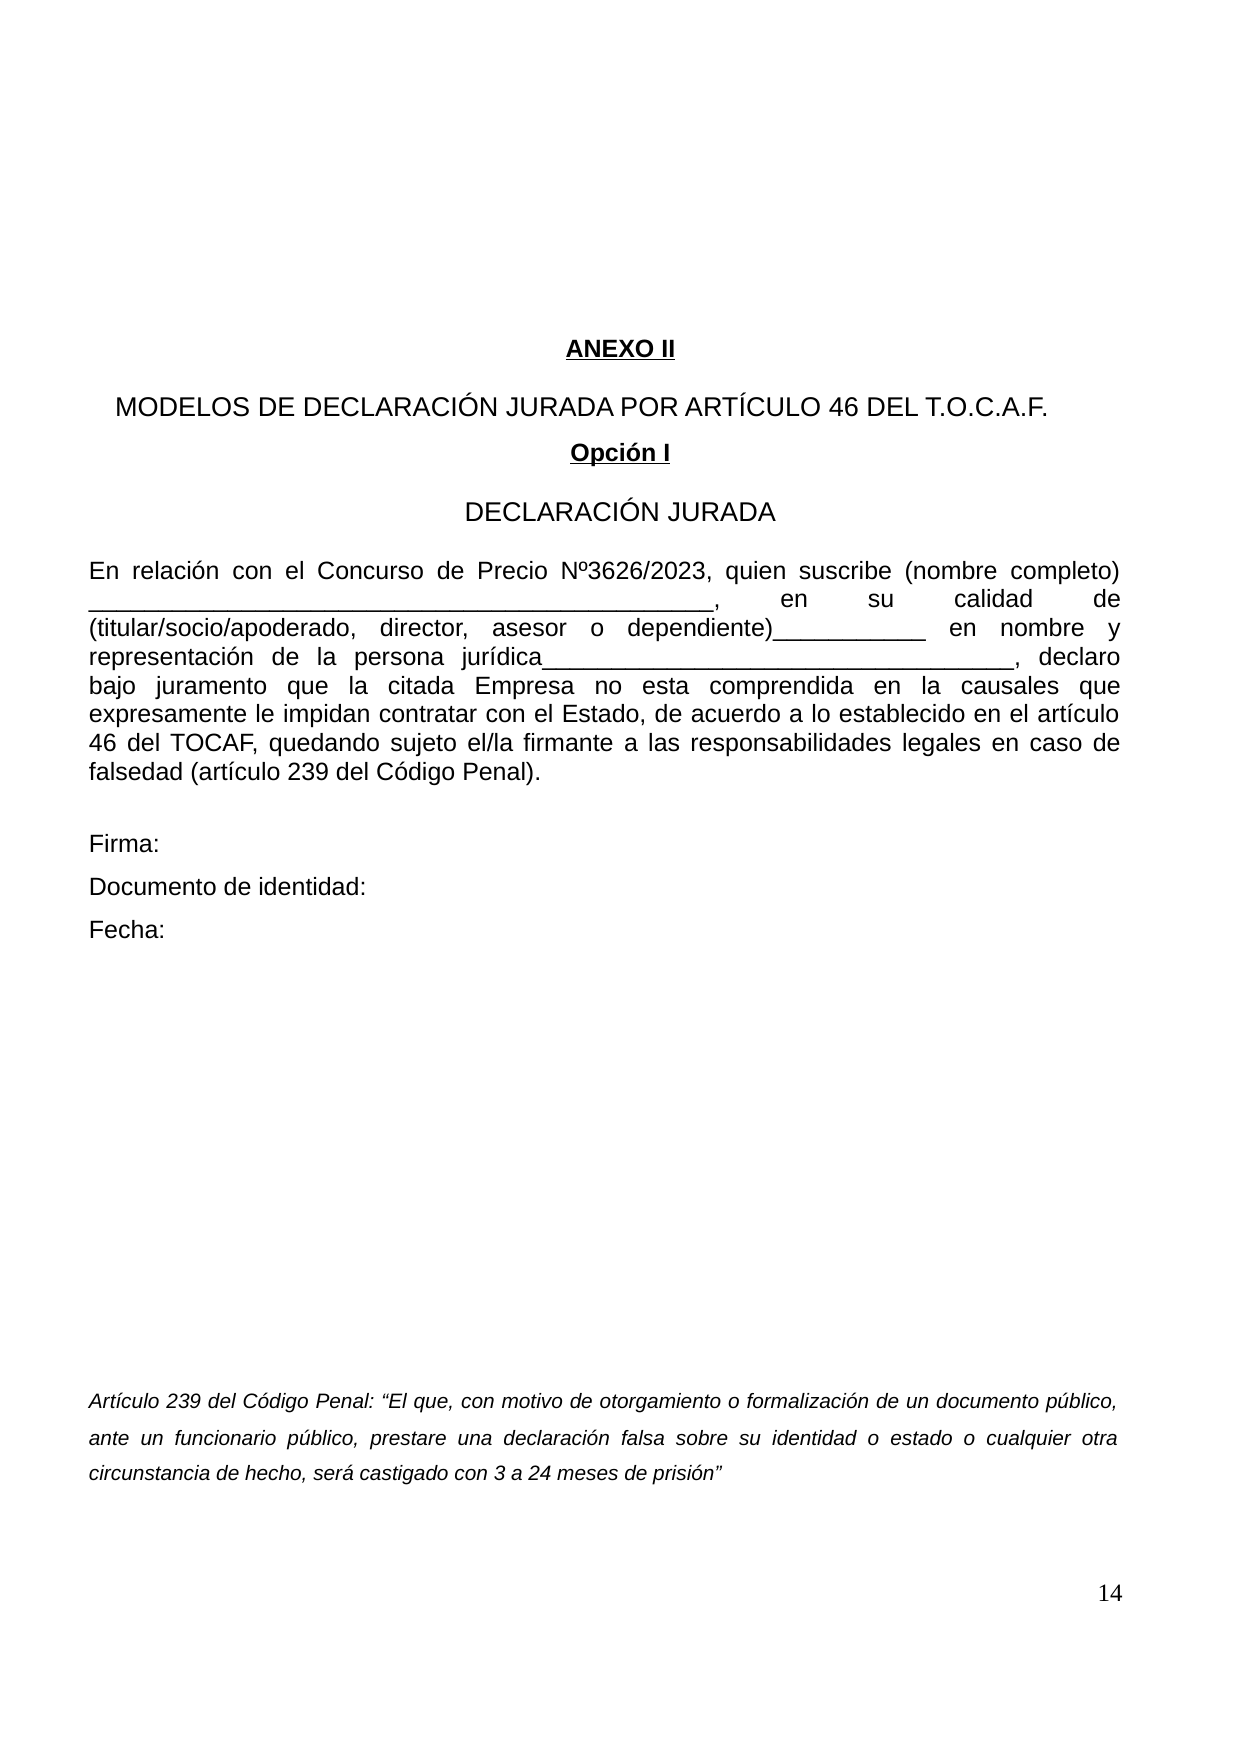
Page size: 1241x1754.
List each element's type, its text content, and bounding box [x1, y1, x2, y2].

text DECLARACIÓN JURADA [118, 496, 1122, 527]
subtitle ANEXO II [118, 334, 1122, 362]
text Documento de identidad: [89, 872, 1122, 901]
text Opción I [118, 438, 1122, 467]
text Artículo 239 del Código Penal: “El que, con motivo de otorgamiento o formalización de un documento público, ante un funcionario público, prestare una declaración falsa sobre su identidad o estado o cualquier otra circunstancia de hecho, será castigado con 3 a 24 meses de prisión” [89, 1389, 1122, 1485]
text Firma: [89, 829, 1122, 857]
text En relación con el Concurso de Precio Nº3626/2023, quien suscribe (nombre completo) _____________________________________________, en su calidad de (titular/socio/apoderado, director, asesor o dependiente)___________ en nombre y representación de la persona jurídica__________________________________, declaro bajo juramento que la citada Empresa no esta comprendida en la causales que expresamente le impidan contratar con el Estado, de acuerdo a lo establecido en el artículo 46 del TOCAF, quedando sujeto el/la firmante a las responsabilidades legales en caso de falsedad (artículo 239 del Código Penal). [89, 556, 1122, 786]
subtitle MODELOS DE DECLARACIÓN JURADA POR ARTÍCULO 46 DEL T.O.C.A.F. [41, 391, 1122, 422]
text Fecha: [89, 915, 1122, 944]
